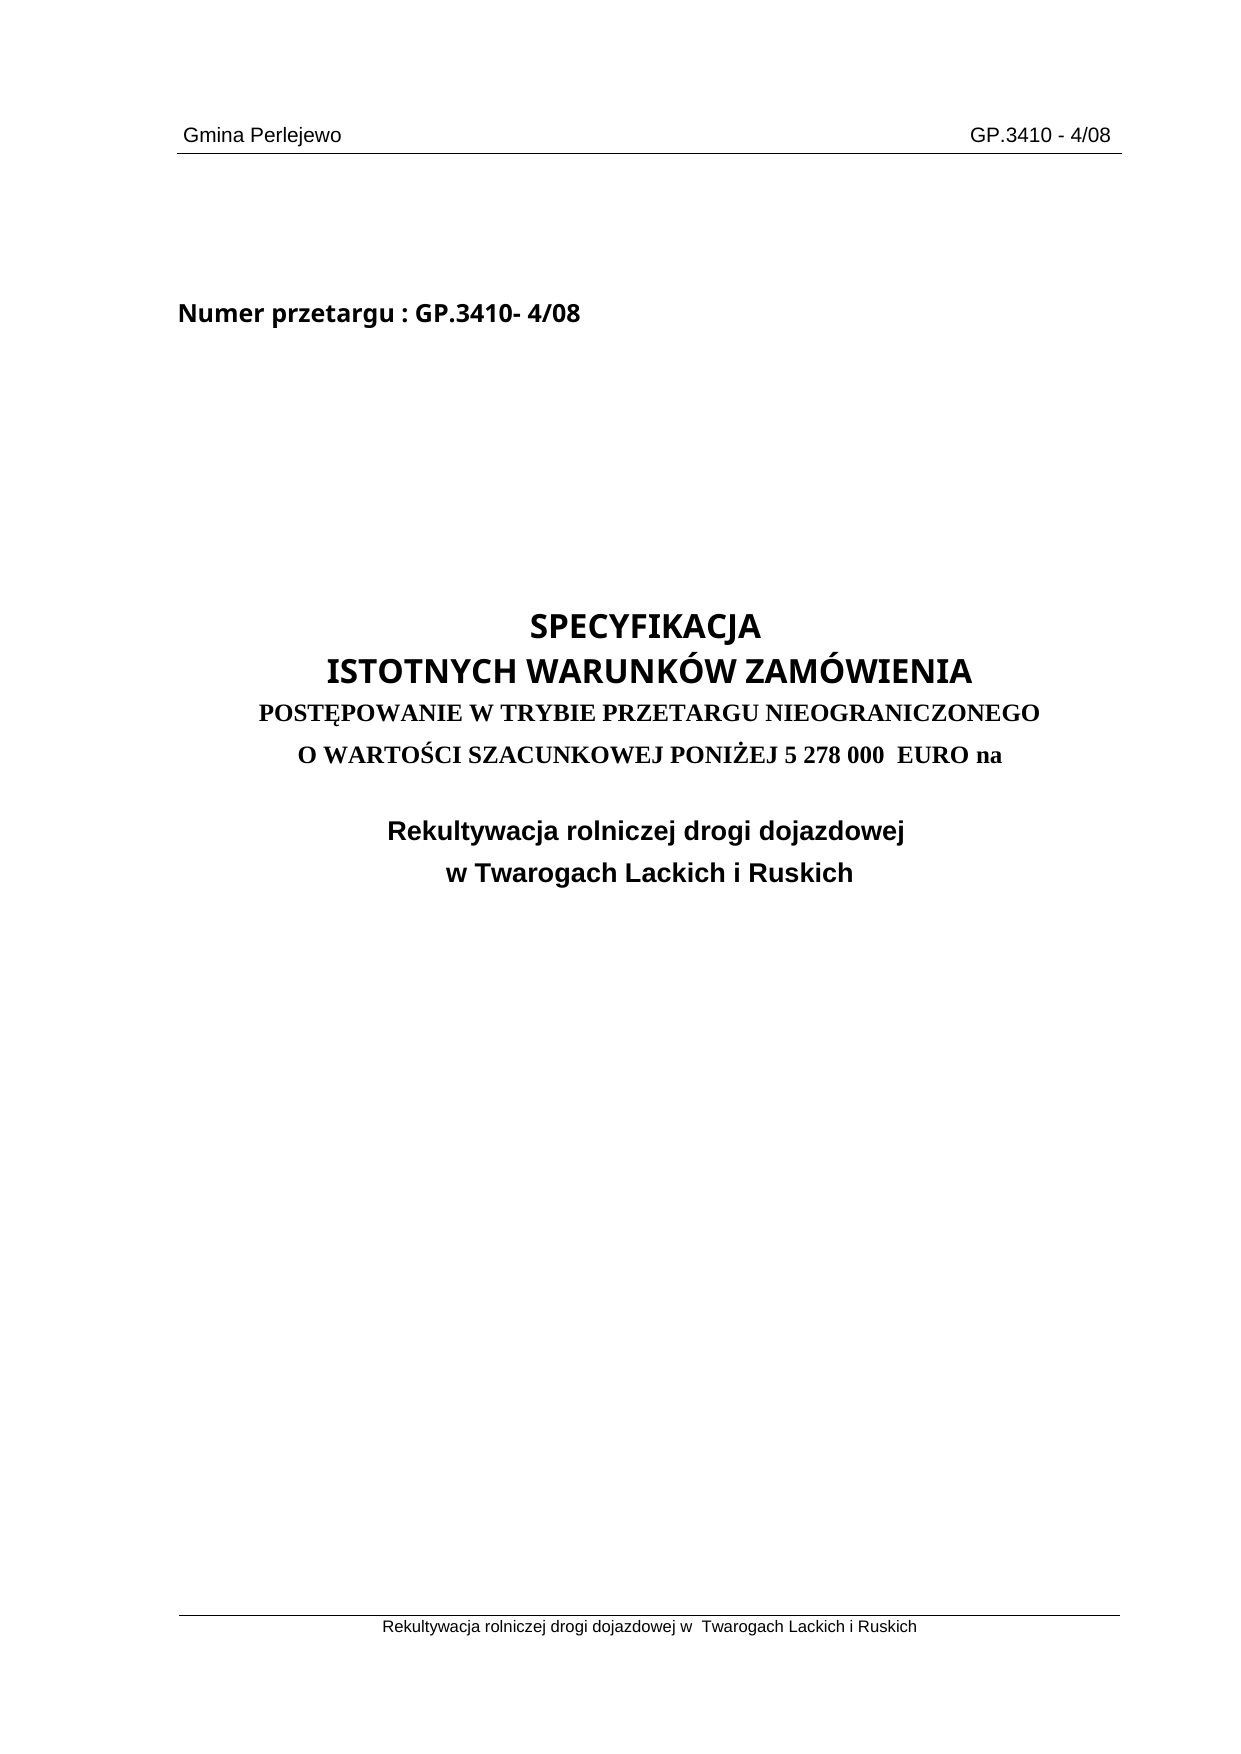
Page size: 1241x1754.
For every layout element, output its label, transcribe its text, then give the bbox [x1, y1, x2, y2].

text POSTĘPOWANIE W TRYBIE PRZETARGU NIEOGRANICZONEGO [177, 699, 1122, 727]
text O WARTOŚCI SZACUNKOWEJ PONIŻEJ 5 278 000 EURO na [177, 741, 1122, 768]
text SPECYFIKACJA [177, 602, 1122, 648]
text ISTOTNYCH WARUNKÓW ZAMÓWIENIA [177, 648, 1122, 693]
text Rekultywacja rolniczej drogi dojazdowej [177, 816, 1122, 847]
text Numer przetargu : GP.3410- 4/08 [177, 296, 1122, 330]
text w Twarogach Lackich i Ruskich [177, 858, 1122, 889]
